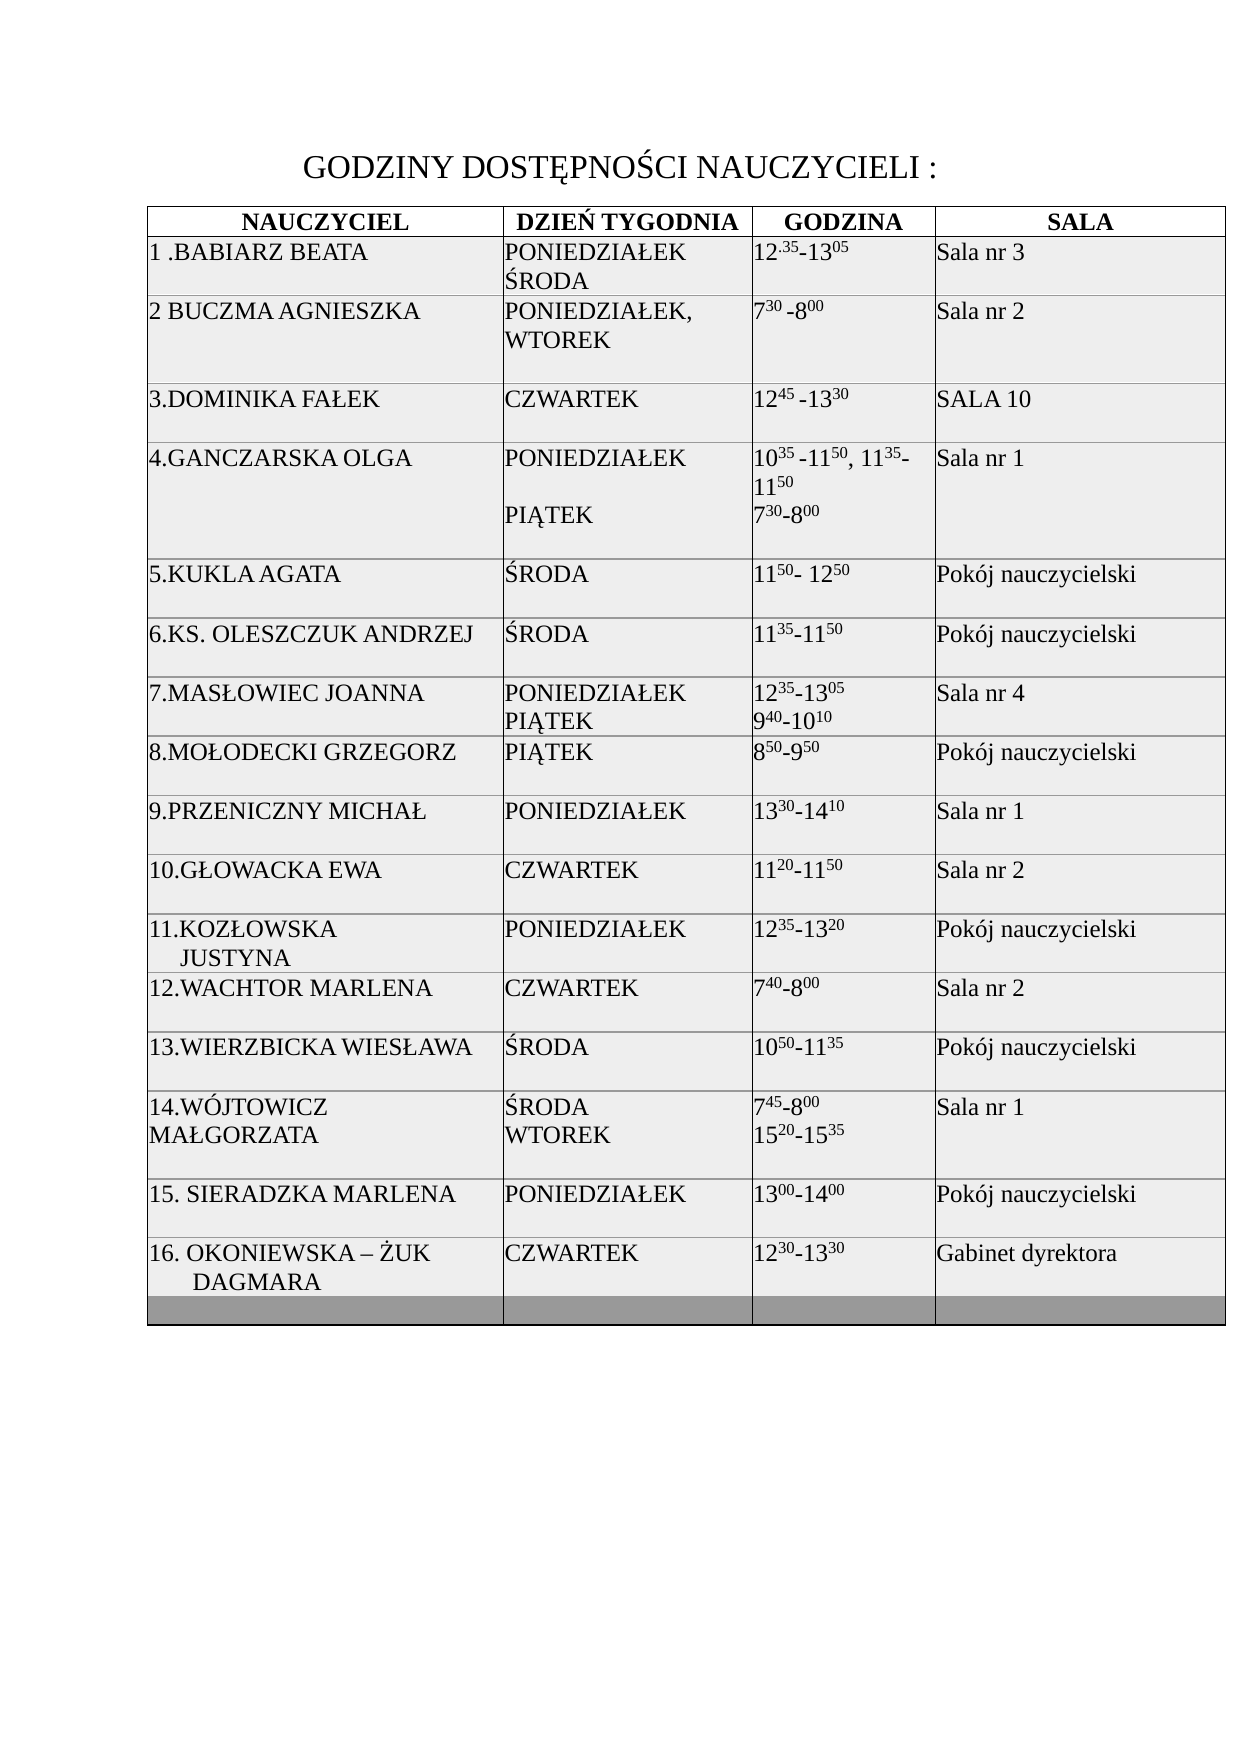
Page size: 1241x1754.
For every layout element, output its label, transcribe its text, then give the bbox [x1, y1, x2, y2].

table_cell Pokój nauczycielski [936, 915, 1225, 972]
table_cell [936, 1298, 1225, 1324]
table_cell SALA 10 [936, 384, 1225, 441]
table_cell PONIEDZIAŁEK PIĄTEK [504, 443, 752, 558]
table_cell Gabinet dyrektora [936, 1238, 1225, 1296]
table_cell Sala nr 3 [936, 237, 1225, 294]
table_cell CZWARTEK [504, 1238, 752, 1296]
table_cell 3.DOMINIKA FAŁEK [148, 384, 503, 441]
table_cell 1235-1320 [753, 915, 935, 972]
table_cell 1235-1305 940-1010 [753, 678, 935, 735]
table_cell 1135-1150 [753, 619, 935, 676]
table_cell 1330-1410 [753, 796, 935, 854]
table_cell 6.KS. OLESZCZUK ANDRZEJ [148, 619, 503, 676]
table_cell 745-800 1520-1535 [753, 1092, 935, 1178]
text GODZINY DOSTĘPNOŚCI NAUCZYCIELI : [148, 148, 1093, 186]
table_cell ŚRODA WTOREK [504, 1092, 752, 1178]
table_cell Sala nr 4 [936, 678, 1225, 735]
table_cell Pokój nauczycielski [936, 619, 1225, 676]
table_cell 1120-1150 [753, 855, 935, 913]
table_cell 850-950 [753, 737, 935, 795]
table_header SALA [936, 207, 1225, 236]
table_cell 4.GANCZARSKA OLGA [148, 443, 503, 558]
table_cell 16. OKONIEWSKA – ŻUK DAGMARA [148, 1238, 503, 1296]
table_cell 10.GŁOWACKA EWA [148, 855, 503, 913]
table_cell PONIEDZIAŁEK ŚRODA [504, 237, 752, 294]
table_cell 12.35-1305 [753, 237, 935, 294]
table_cell 11.KOZŁOWSKA JUSTYNA [148, 915, 503, 972]
table_cell CZWARTEK [504, 973, 752, 1031]
table_cell Sala nr 1 [936, 796, 1225, 854]
table_cell 12.WACHTOR MARLENA [148, 973, 503, 1031]
table_cell ŚRODA [504, 619, 752, 676]
table_cell 7.MASŁOWIEC JOANNA [148, 678, 503, 735]
table_cell Sala nr 2 [936, 973, 1225, 1031]
table_cell 1035 -1150, 1135-1150 730-800 [753, 443, 935, 558]
table_cell 740-800 [753, 973, 935, 1031]
table_cell Sala nr 2 [936, 855, 1225, 913]
table_cell 8.MOŁODECKI GRZEGORZ [148, 737, 503, 795]
table_cell ŚRODA [504, 560, 752, 617]
table_header NAUCZYCIEL [148, 207, 503, 236]
table_cell [148, 1298, 503, 1324]
table_cell 1150- 1250 [753, 560, 935, 617]
table_cell 730 -800 [753, 296, 935, 382]
table_cell Pokój nauczycielski [936, 1033, 1225, 1090]
table_cell Pokój nauczycielski [936, 1180, 1225, 1237]
table_cell 1245 -1330 [753, 384, 935, 441]
table_cell 1300-1400 [753, 1180, 935, 1237]
table_cell PONIEDZIAŁEK [504, 915, 752, 972]
table_header DZIEŃ TYGODNIA [504, 207, 752, 236]
table_cell 9.PRZENICZNY MICHAŁ [148, 796, 503, 854]
table_cell 5.KUKLA AGATA [148, 560, 503, 617]
table_cell Sala nr 1 [936, 443, 1225, 558]
table_cell PONIEDZIAŁEK, WTOREK [504, 296, 752, 382]
table_cell PIĄTEK [504, 737, 752, 795]
table_header GODZINA [753, 207, 935, 236]
table_cell PONIEDZIAŁEK [504, 796, 752, 854]
table_cell 14.WÓJTOWICZ MAŁGORZATA [148, 1092, 503, 1178]
table_cell 2 BUCZMA AGNIESZKA [148, 296, 503, 382]
table_cell 1230-1330 [753, 1238, 935, 1296]
table_cell CZWARTEK [504, 855, 752, 913]
table_cell 1 .BABIARZ BEATA [148, 237, 503, 294]
table_cell Pokój nauczycielski [936, 560, 1225, 617]
table_cell CZWARTEK [504, 384, 752, 441]
table_cell Sala nr 1 [936, 1092, 1225, 1178]
table_cell [504, 1298, 752, 1324]
table_cell 1050-1135 [753, 1033, 935, 1090]
table_cell Pokój nauczycielski [936, 737, 1225, 795]
table_cell [753, 1298, 935, 1324]
table_cell PONIEDZIAŁEK [504, 1180, 752, 1237]
table_cell ŚRODA [504, 1033, 752, 1090]
table_cell PONIEDZIAŁEK PIĄTEK [504, 678, 752, 735]
table_cell 13.WIERZBICKA WIESŁAWA [148, 1033, 503, 1090]
table_cell Sala nr 2 [936, 296, 1225, 382]
table_cell 15. SIERADZKA MARLENA [148, 1180, 503, 1237]
